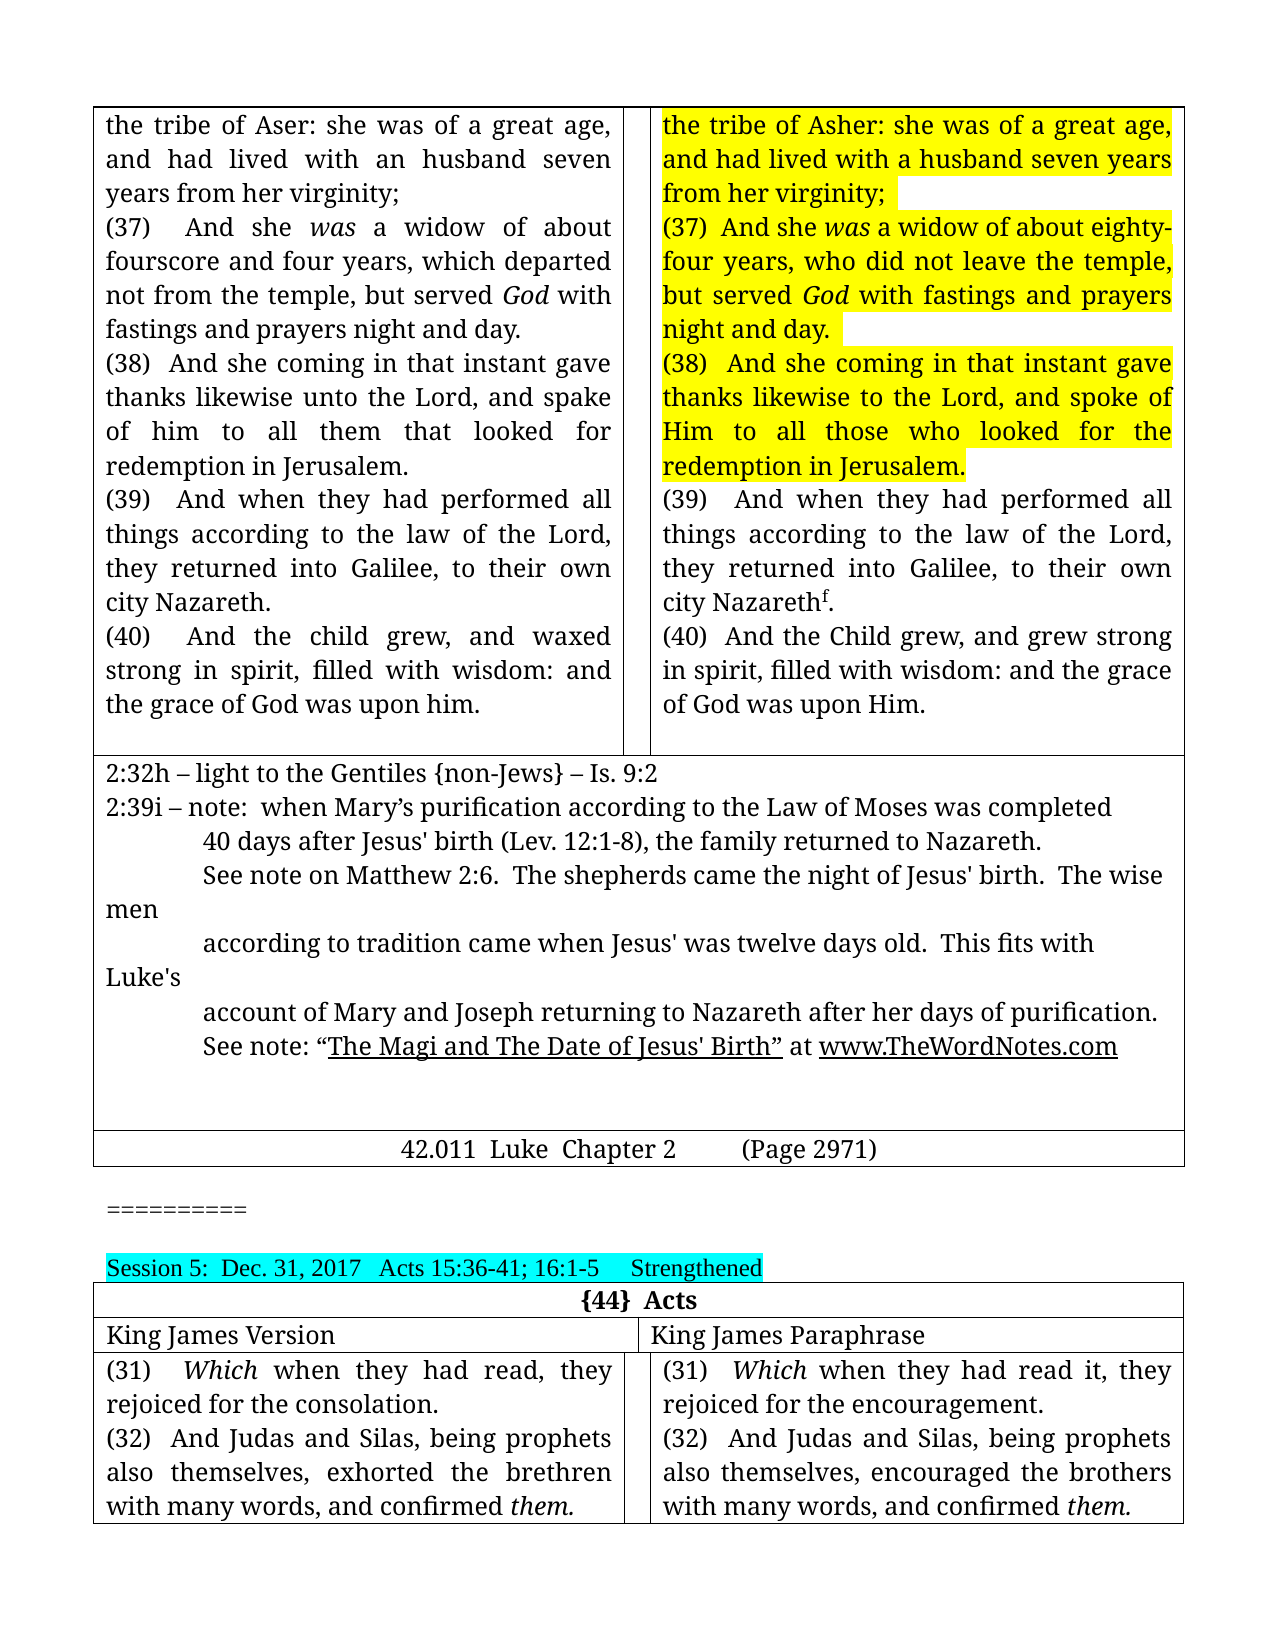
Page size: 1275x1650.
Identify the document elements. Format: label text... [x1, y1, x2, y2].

table_cell 42.011 Luke Chapter 2 (Page 2971) [94, 1131, 1184, 1166]
text ========== [106, 1195, 1168, 1224]
table_cell (31) Which when they had read it, they rejoiced for the encouragement. (32) And Judas and Silas, being prophets also themselves, encouraged the brothers with many words, and confirmed them. [651, 1353, 1183, 1523]
table_cell [624, 108, 650, 755]
table_cell [625, 1353, 650, 1523]
table_cell the tribe of Aser: she was of a great age, and had lived with an husband seven years from her virginity; (37) And she was a widow of about fourscore and four years, which departed not from the temple, but served God with fastings and prayers night and day. (38) And she coming in that instant gave thanks likewise unto the Lord, and spake of him to all them that looked for redemption in Jerusalem. (39) And when they had performed all things according to the law of the Lord, they returned into Galilee, to their own city Nazareth. (40) And the child grew, and waxed strong in spirit, filled with wisdom: and the grace of God was upon him. [94, 108, 623, 755]
table_cell King James Paraphrase [639, 1318, 1183, 1352]
text Session 5: Dec. 31, 2017 Acts 15:36-41; 16:1-5 Strengthened [106, 1253, 1168, 1282]
table_cell King James Version [94, 1318, 638, 1352]
table_cell (31) Which when they had read, they rejoiced for the consolation. (32) And Judas and Silas, being prophets also themselves, exhorted the brethren with many words, and confirmed them. [94, 1353, 624, 1523]
table_header {44} Acts [94, 1283, 1183, 1317]
table_cell the tribe of Asher: she was of a great age, and had lived with a husband seven years from her virginity; (37) And she was a widow of about eighty-four years, who did not leave the temple, but served God with fastings and prayers night and day. (38) And she coming in that instant gave thanks likewise to the Lord, and spoke of Him to all those who looked for the redemption in Jerusalem. (39) And when they had performed all things according to the law of the Lord, they returned into Galilee, to their own city Nazarethf. (40) And the Child grew, and grew strong in spirit, filled with wisdom: and the grace of God was upon Him. [651, 108, 1184, 755]
table_cell 2:32h – light to the Gentiles {non-Jews} – Is. 9:2 2:39i – note: when Mary’s purification according to the Law of Moses was completed 40 days after Jesus' birth (Lev. 12:1-8), the family returned to Nazareth. See note on Matthew 2:6. The shepherds came the night of Jesus' birth. The wise men according to tradition came when Jesus' was twelve days old. This fits with Luke's account of Mary and Joseph returning to Nazareth after her days of purification. See note: “The Magi and The Date of Jesus' Birth” at www.TheWordNotes.com [94, 756, 1184, 1130]
